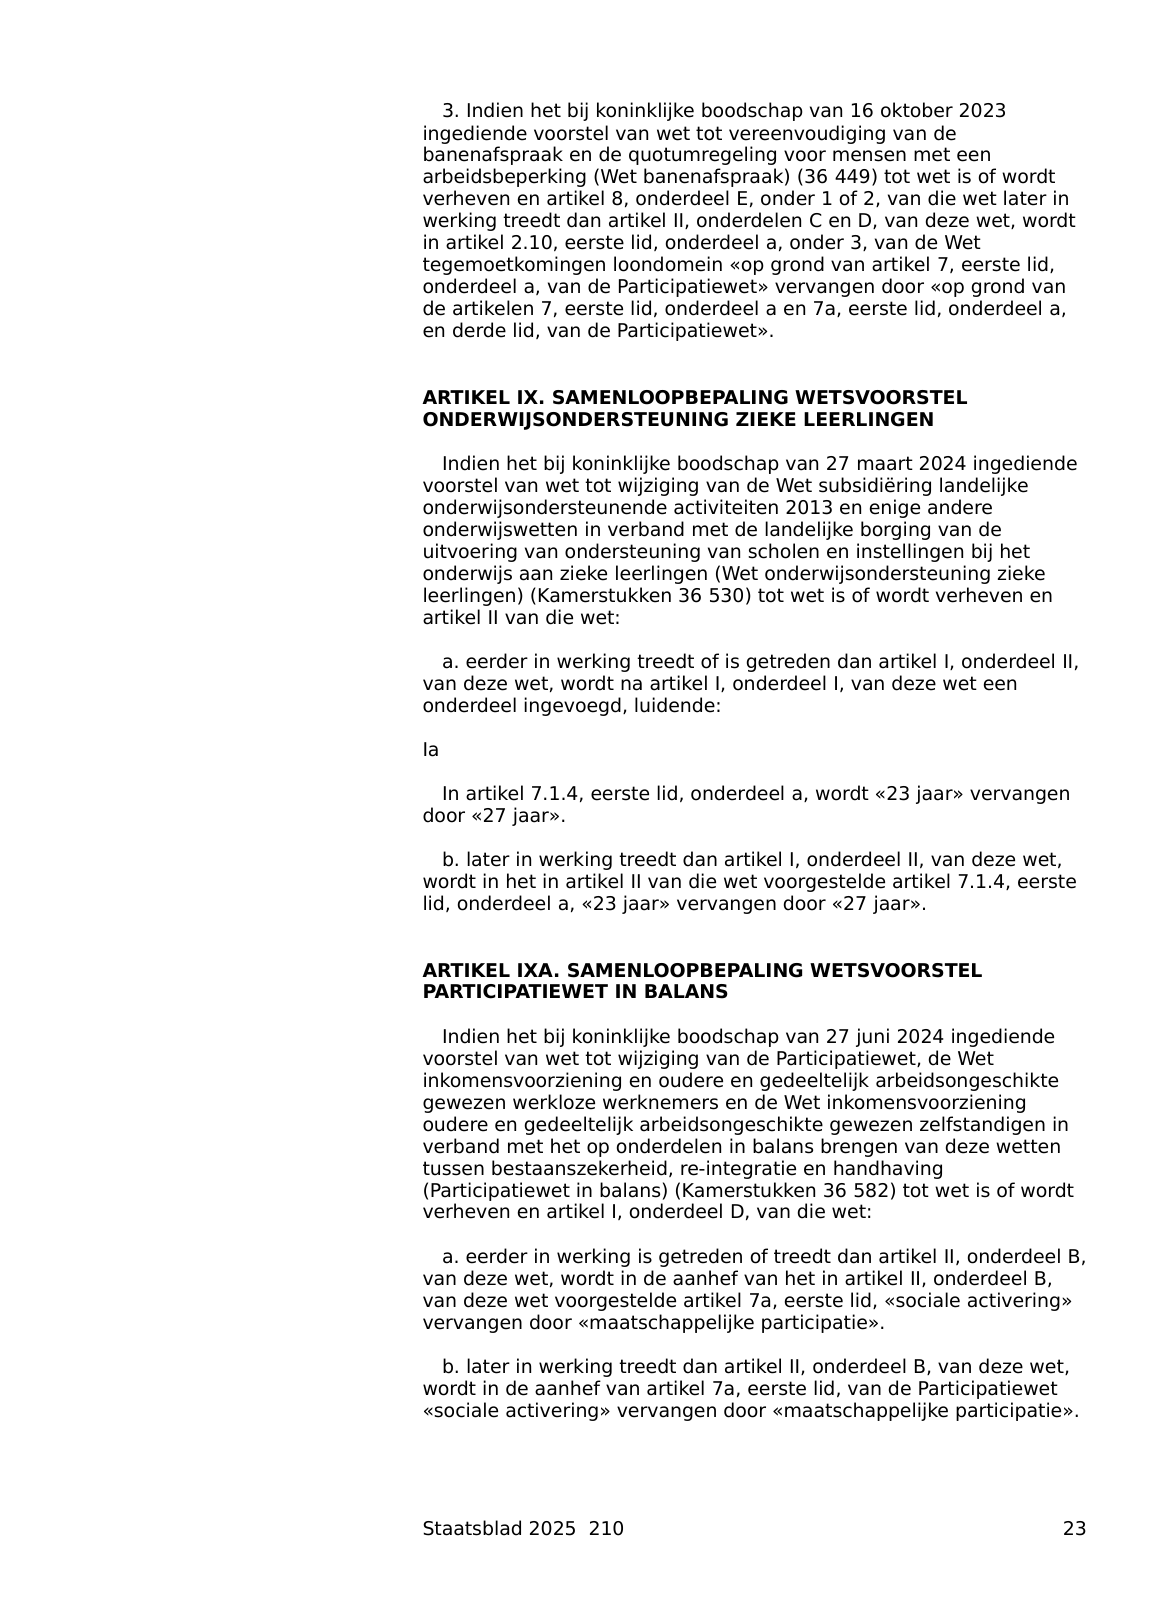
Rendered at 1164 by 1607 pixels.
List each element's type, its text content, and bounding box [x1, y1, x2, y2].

text Indien het bij koninklijke boodschap van 27 maart 2024 ingediende voorstel van wet tot wijziging van de Wet subsidiëring landelijke onderwijsondersteunende activiteiten 2013 en enige andere onderwijswetten in verband met de landelijke borging van de uitvoering van ondersteuning van scholen en instellingen bij het onderwijs aan zieke leerlingen (Wet onderwijsondersteuning zieke leerlingen) (Kamerstukken 36 530) tot wet is of wordt verheven en artikel II van die wet: [422, 453, 1087, 628]
text b. later in werking treedt dan artikel I, onderdeel II, van deze wet, wordt in het in artikel II van die wet voorgestelde artikel 7.1.4, eerste lid, onderdeel a, «23 jaar» vervangen door «27 jaar». [422, 849, 1087, 915]
text 3. Indien het bij koninklijke boodschap van 16 oktober 2023 ingediende voorstel van wet tot vereenvoudiging van de banenafspraak en de quotumregeling voor mensen met een arbeidsbeperking (Wet banenafspraak) (36 449) tot wet is of wordt verheven en artikel 8, onderdeel E, onder 1 of 2, van die wet later in werking treedt dan artikel II, onderdelen C en D, van deze wet, wordt in artikel 2.10, eerste lid, onderdeel a, onder 3, van de Wet tegemoetkomingen loondomein «op grond van artikel 7, eerste lid, onderdeel a, van de Participatiewet» vervangen door «op grond van de artikelen 7, eerste lid, onderdeel a en 7a, eerste lid, onderdeel a, en derde lid, van de Participatiewet». [422, 100, 1087, 342]
text a. eerder in werking is getreden of treedt dan artikel II, onderdeel B, van deze wet, wordt in de aanhef van het in artikel II, onderdeel B, van deze wet voorgestelde artikel 7a, eerste lid, «sociale activering» vervangen door «maatschappelijke participatie». [422, 1246, 1087, 1333]
text Indien het bij koninklijke boodschap van 27 juni 2024 ingediende voorstel van wet tot wijziging van de Participatiewet, de Wet inkomensvoorziening en oudere en gedeeltelijk arbeidsongeschikte gewezen werkloze werknemers en de Wet inkomensvoorziening oudere en gedeeltelijk arbeidsongeschikte gewezen zelfstandigen in verband met het op onderdelen in balans brengen van deze wetten tussen bestaanszekerheid, re-integratie en handhaving (Participatiewet in balans) (Kamerstukken 36 582) tot wet is of wordt verheven en artikel I, onderdeel D, van die wet: [422, 1026, 1087, 1223]
subtitle ARTIKEL IX. SAMENLOOPBEPALING WETSVOORSTEL ONDERWIJSONDERSTEUNING ZIEKE LEERLINGEN [422, 387, 1087, 431]
text a. eerder in werking treedt of is getreden dan artikel I, onderdeel II, van deze wet, wordt na artikel I, onderdeel I, van deze wet een onderdeel ingevoegd, luidende: [422, 651, 1087, 717]
subtitle ARTIKEL IXA. SAMENLOOPBEPALING WETSVOORSTEL PARTICIPATIEWET IN BALANS [422, 959, 1087, 1003]
text b. later in werking treedt dan artikel II, onderdeel B, van deze wet, wordt in de aanhef van artikel 7a, eerste lid, van de Participatiewet «sociale activering» vervangen door «maatschappelijke participatie». [422, 1356, 1087, 1422]
text In artikel 7.1.4, eerste lid, onderdeel a, wordt «23 jaar» vervangen door «27 jaar». [422, 783, 1087, 827]
text Ia [422, 739, 1087, 761]
